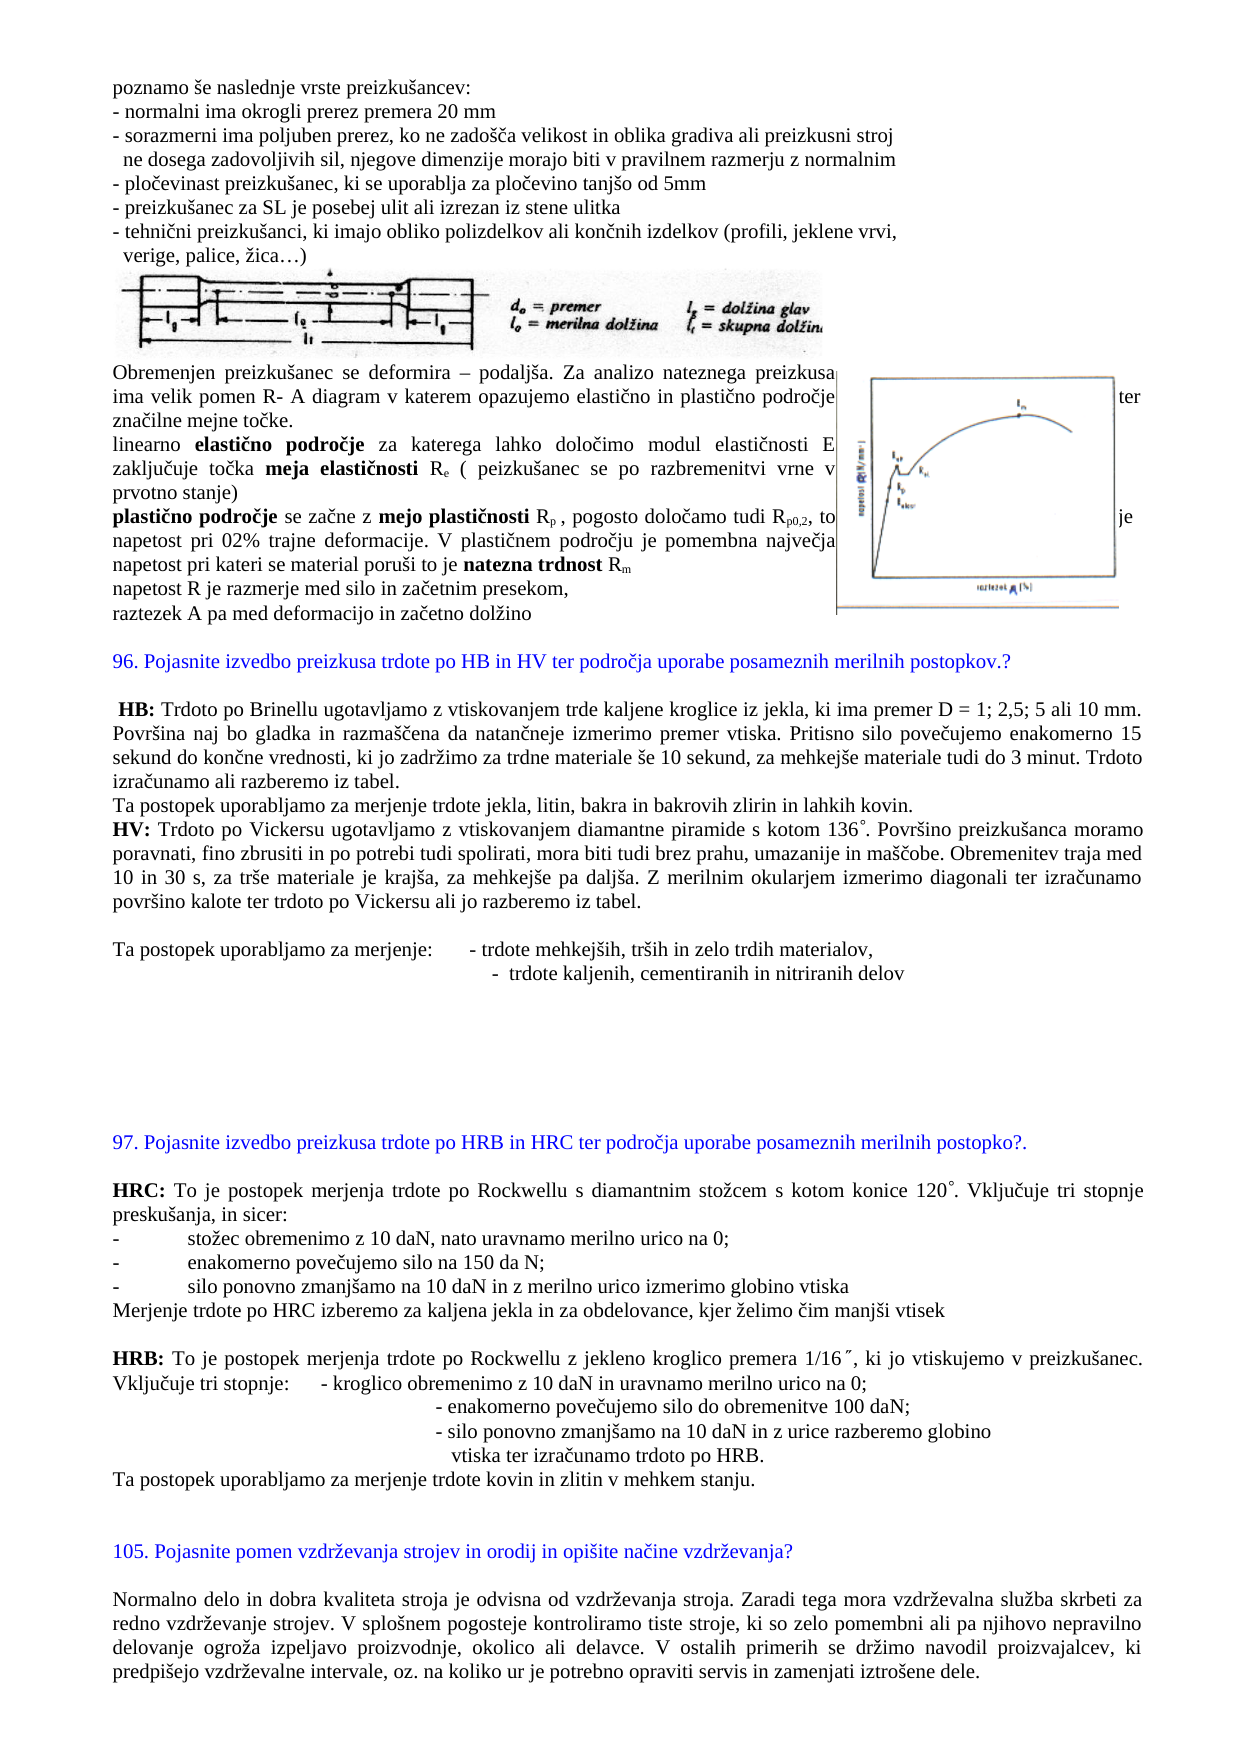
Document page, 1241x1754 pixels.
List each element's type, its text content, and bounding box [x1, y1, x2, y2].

text HB: Trdoto po Brinellu ugotavljamo z vtiskovanjem trde kaljene kroglice iz jekla, ki ima premer D = 1; 2,5; 5 ali 10 mm. Površina naj bo gladka in razmaščena da natančneje izmerimo premer vtiska. Pritisno silo povečujemo enakomerno 15 sekund do končne vrednosti, ki jo zadržimo za trdne materiale še 10 sekund, za mehkejše materiale tudi do 3 minut. Trdoto izračunamo ali razberemo iz tabel. [112, 697, 1144, 793]
picture [836, 371, 1119, 615]
text vtiska ter izračunamo trdoto po HRB. [112, 1443, 1144, 1467]
text - preizkušanec za SL je posebej ulit ali izrezan iz stene ulitka [112, 195, 1144, 219]
text - pločevinast preizkušanec, ki se uporablja za pločevino tanjšo od 5mm [112, 171, 1144, 195]
text HRB: To je postopek merjenja trdote po Rockwellu z jekleno kroglico premera 1/16, ki jo vtiskujemo v preizkušanec. Vključuje tri stopnje: - kroglico obremenimo z 10 daN in uravnamo merilno urico na 0; [112, 1346, 1144, 1394]
list enakomerno povečujemo silo na 150 da N; [112, 1250, 1144, 1274]
text - normalni ima okrogli prerez premera 20 mm [112, 99, 1144, 123]
text - silo ponovno zmanjšamo na 10 daN in z urice razberemo globino [112, 1418, 1144, 1443]
text poznamo še naslednje vrste preizkušancev: [112, 75, 1144, 99]
text Ta postopek uporabljamo za merjenje trdote jekla, litin, bakra in bakrovih zlirin in lahkih kovin. [112, 793, 1144, 817]
text Merjenje trdote po HRC izberemo za kaljena jekla in za obdelovance, kjer želimo čim manjši vtisek [112, 1298, 1144, 1322]
text - trdote kaljenih, cementiranih in nitriranih delov [112, 961, 1144, 985]
text plastično področje se začne z mejo plastičnosti Rp , pogosto določamo tudi Rp0,2, to je napetost pri 02% trajne deformacije. V plastičnem področju je pomembna največja napetost pri kateri se material poruši to je natezna trdnost Rm [112, 504, 836, 576]
list stožec obremenimo z 10 daN, nato uravnamo merilno urico na 0; [112, 1226, 1144, 1250]
text - tehnični preizkušanci, ki imajo obliko polizdelkov ali končnih izdelkov (profili, jeklene vrvi, [112, 219, 1144, 243]
text HV: Trdoto po Vickersu ugotavljamo z vtiskovanjem diamantne piramide s kotom 136. Površino preizkušanca moramo poravnati, fino zbrusiti in po potrebi tudi spolirati, mora biti tudi brez prahu, umazanije in maščobe. Obremenitev traja med 10 in 30 s, za trše materiale je krajša, za mehkejše pa daljša. Z merilnim okularjem izmerimo diagonali ter izračunamo površino kalote ter trdoto po Vickersu ali jo razberemo iz tabel. [112, 817, 1144, 913]
text verige, palice, žica…) [112, 243, 1144, 267]
text 96. Pojasnite izvedbo preizkusa trdote po HB in HV ter področja uporabe posameznih merilnih postopkov.? [112, 648, 1144, 673]
text Ta postopek uporabljamo za merjenje trdote kovin in zlitin v mehkem stanju. [112, 1467, 1144, 1491]
text 97. Pojasnite izvedbo preizkusa trdote po HRB in HRC ter področja uporabe posameznih merilnih postopko?. [112, 1130, 1144, 1154]
text HRC: To je postopek merjenja trdote po Rockwellu s diamantnim stožcem s kotom konice 120. Vključuje tri stopnje preskušanja, in sicer: [112, 1178, 1144, 1226]
text - sorazmerni ima poljuben prerez, ko ne zadošča velikost in oblika gradiva ali preizkusni stroj [112, 123, 1144, 147]
text - enakomerno povečujemo silo do obremenitve 100 daN; [112, 1394, 1144, 1418]
text Obremenjen preizkušanec se deformira – podaljša. Za analizo nateznega preizkusa ima velik pomen R- A diagram v katerem opazujemo elastično in plastično področje ter značilne mejne točke. [112, 360, 1144, 432]
text 105. Pojasnite pomen vzdrževanja strojev in orodij in opišite načine vzdrževanja? [112, 1539, 1144, 1563]
text napetost R je razmerje med silo in začetnim presekom, [112, 576, 836, 600]
text Ta postopek uporabljamo za merjenje: - trdote mehkejših, trših in zelo trdih materialov, [112, 937, 1144, 961]
text Normalno delo in dobra kvaliteta stroja je odvisna od vzdrževanja stroja. Zaradi tega mora vzdrževalna služba skrbeti za redno vzdrževanje strojev. V splošnem pogosteje kontroliramo tiste stroje, ki so zelo pomembni ali pa njihovo nepravilno delovanje ogroža izpeljavo proizvodnje, okolico ali delavce. V ostalih primerih se držimo navodil proizvajalcev, ki predpišejo vzdrževalne intervale, oz. na koliko ur je potrebno opraviti servis in zamenjati iztrošene dele. [112, 1587, 1144, 1683]
list silo ponovno zmanjšamo na 10 daN in z merilno urico izmerimo globino vtiska [112, 1274, 1144, 1298]
text linearno elastično področje za katerega lahko določimo modul elastičnosti E zaključuje točka meja elastičnosti Re ( peizkušanec se po razbremenitvi vrne v prvotno stanje) [112, 432, 836, 504]
text ne dosega zadovoljivih sil, njegove dimenzije morajo biti v pravilnem razmerju z normalnim [112, 147, 1144, 171]
text raztezek A pa med deformacijo in začetno dolžino [112, 600, 1144, 624]
